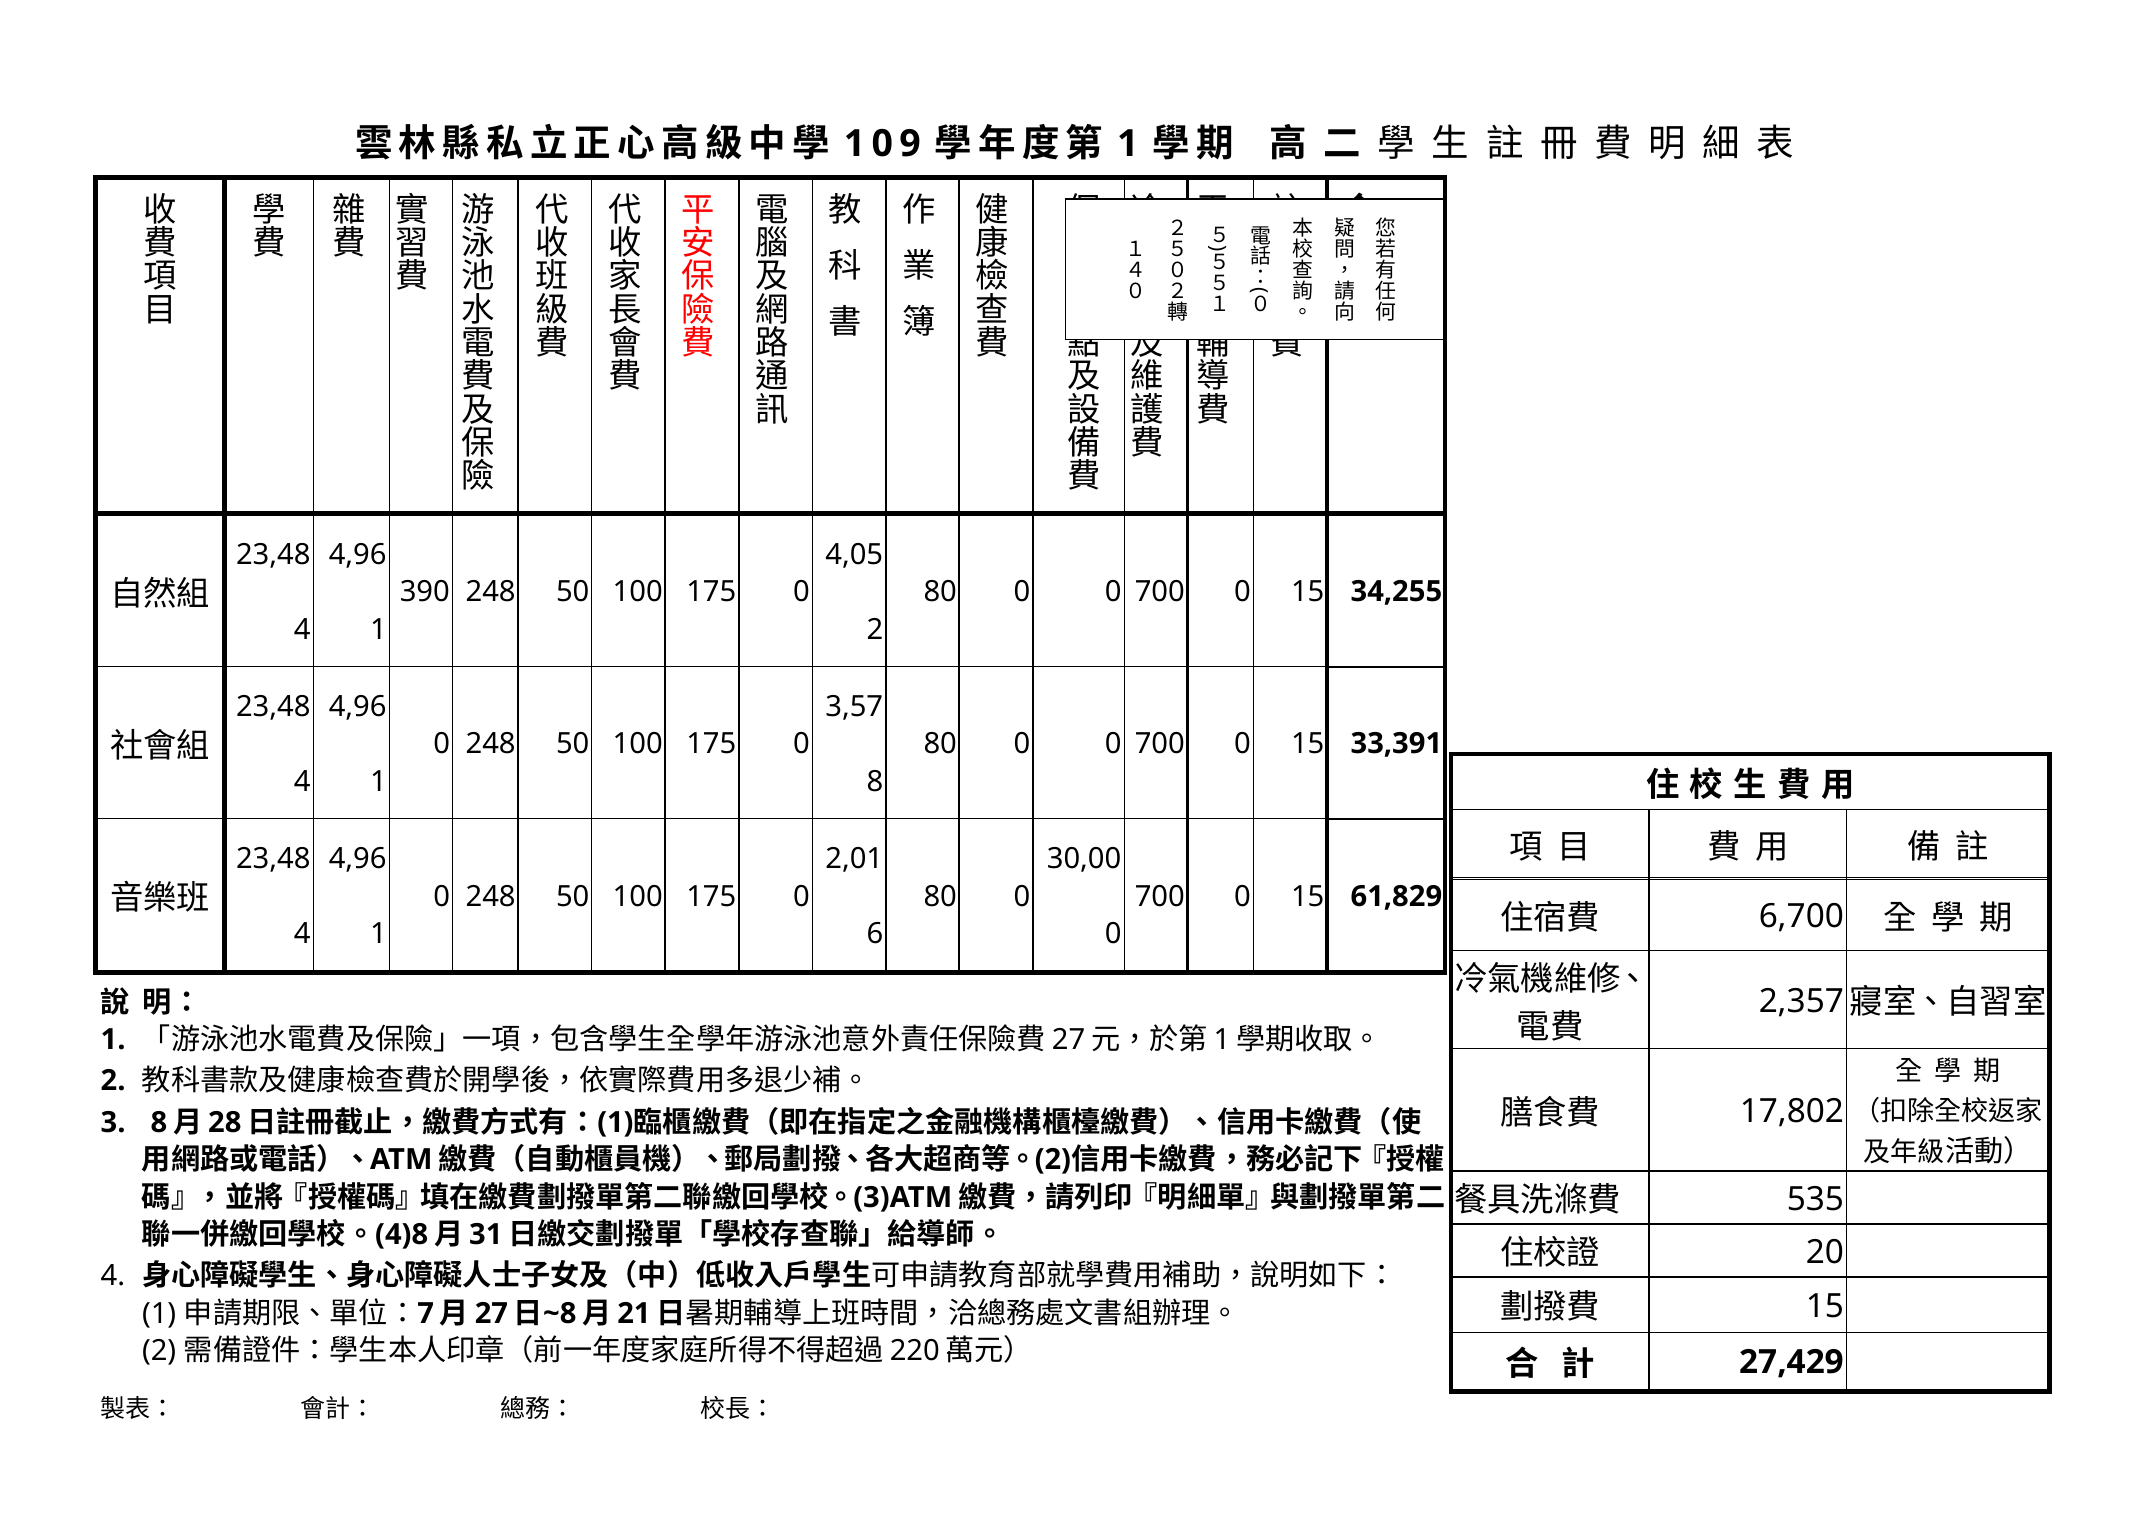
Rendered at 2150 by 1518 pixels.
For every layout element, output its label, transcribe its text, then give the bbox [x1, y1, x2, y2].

table_cell 0 [1189, 516, 1253, 666]
table_header 教 科 書 [813, 180, 885, 511]
list 教科書款及健康檢查費於開學後，依實際費用多退少補。 [100, 1061, 1449, 1098]
table_header 學費 [227, 180, 313, 511]
table_cell 700 [1125, 819, 1186, 970]
table_cell 2,357 [1650, 951, 1846, 1048]
table_header 冷氣使用及維護費 [1125, 340, 1186, 511]
table_header 雜費 [314, 180, 389, 511]
table_cell 0 [390, 819, 452, 970]
table_cell 390 [390, 516, 452, 666]
table_cell 餐具洗滌費 [1453, 1172, 1648, 1223]
table_cell 0 [740, 667, 812, 818]
table_header 冷氣使用及維護費 [1125, 180, 1186, 198]
table_cell 項 目 [1453, 810, 1648, 877]
text 4. 身心障礙學生、身心障礙人士子女及（中）低收入戶學生可申請教育部就學費用補助，說明如下： (1) 申請期限、單位：7月27日~8月21日暑期輔導上班時間，洽總務處文書組辦理。 (2) 需備證件：學生本人印章（前一年度家庭所得不得超過220萬元） [100, 1256, 1449, 1368]
table_header 合 計 [1329, 180, 1443, 198]
table_cell 6,700 [1650, 880, 1846, 950]
table_header 作 業 簿 [887, 180, 958, 511]
table_cell 23,484 [227, 667, 313, 818]
table_cell 80 [887, 667, 958, 818]
table_cell 15 [1254, 667, 1325, 818]
table_cell 248 [453, 516, 517, 666]
table_cell 175 [666, 667, 738, 818]
table_cell 備 註 [1847, 810, 2047, 877]
table_cell 寢室、自習室 [1847, 951, 2047, 1048]
table_cell 248 [453, 819, 517, 970]
table_cell 30,000 [1034, 819, 1124, 970]
table_cell 80 [887, 516, 958, 666]
table_cell 0 [1034, 516, 1124, 666]
table_header 游泳池水電費及保險 [453, 180, 517, 511]
table_cell 50 [519, 667, 591, 818]
table_cell [1847, 1333, 2047, 1389]
table_header 註冊劃撥費 [1254, 340, 1325, 511]
table_cell 2,016 [813, 819, 885, 970]
table_header 電腦及網路通訊 使用費 [740, 180, 812, 511]
table_cell 音樂班 [98, 819, 222, 970]
table_header 平時課業輔導費 [1189, 180, 1253, 198]
table_cell 700 [1125, 667, 1186, 818]
table_cell 50 [519, 819, 591, 970]
table_cell 0 [960, 667, 1032, 818]
table_cell 膳食費 [1453, 1049, 1648, 1170]
table_cell 15 [1650, 1278, 1846, 1331]
table_cell 0 [960, 516, 1032, 666]
table_cell 15 [1254, 516, 1325, 666]
table_cell 248 [453, 667, 517, 818]
table_cell [1847, 1172, 2047, 1223]
subtitle 雲林縣私立正心高級中學109學年度第1學期 高 二 學 生 註 冊 費 明 細 表 [100, 113, 2049, 167]
table_cell 0 [740, 516, 812, 666]
table_cell 175 [666, 819, 738, 970]
table_cell 17,802 [1650, 1049, 1846, 1170]
table_cell 社會組 [98, 667, 222, 818]
table_header 健康檢查費 [960, 180, 1032, 511]
table_cell 100 [592, 516, 664, 666]
table_header 註冊劃撥費 [1254, 180, 1325, 198]
table_cell 27,429 [1650, 1333, 1846, 1389]
table_cell 50 [519, 516, 591, 666]
table_header 收費項目 [98, 180, 222, 511]
table_cell 23,484 [227, 516, 313, 666]
table_header 平時課業輔導費 [1189, 340, 1253, 511]
table_cell 費 用 [1650, 810, 1846, 877]
table_cell 23,484 [227, 819, 313, 970]
table_cell 33,391 [1329, 668, 1443, 818]
table_cell 34,255 [1329, 516, 1443, 666]
table_cell 0 [1189, 667, 1253, 818]
table_cell 535 [1650, 1172, 1846, 1223]
table_cell 劃撥費 [1453, 1278, 1648, 1331]
table_cell 4,052 [813, 516, 885, 666]
table_cell [1847, 1278, 2047, 1331]
table_cell 61,829 [1329, 820, 1443, 970]
table_cell [1847, 1225, 2047, 1276]
table_cell 住校證 [1453, 1225, 1648, 1276]
table_cell 0 [740, 819, 812, 970]
table_cell 冷氣機維修、 電費 [1453, 951, 1648, 1048]
list 8月28日註冊截止，繳費方式有：(1)臨櫃繳費（即在指定之金融機構櫃檯繳費）、信用卡繳費（使用網路或電話）、ATM繳費（自動櫃員機）、郵局劃撥、各大超商等。(2)信用卡繳費，務必記下『授權碼』，並將『授權碼』填在繳費劃撥單第二聯繳回學校。(3)ATM繳費，請列印『明細單』與劃撥單第二聯一併繳回學校。(4)8月31日繳交劃撥單「學校存查聯」給導師。 [100, 1102, 1449, 1252]
table_header 合 計 [1329, 340, 1443, 511]
table_cell 700 [1125, 516, 1186, 666]
table_cell 合 計 [1453, 1333, 1648, 1389]
text 說 明： [100, 982, 1449, 1019]
table_cell 80 [887, 819, 958, 970]
table_header 住校生費用 [1453, 756, 2047, 808]
table_cell 15 [1254, 819, 1325, 970]
list 「游泳池水電費及保險」一項，包含學生全學年游泳池意外責任保險費27元，於第1學期收取。 [100, 1019, 1449, 1057]
table_header 平安保險費 [666, 180, 738, 511]
table_header 實習費 [390, 180, 452, 511]
table_cell 0 [960, 819, 1032, 970]
table_cell 自然組 [98, 516, 222, 666]
table_cell 4,961 [314, 667, 389, 818]
table_cell 20 [1650, 1225, 1846, 1276]
table_cell 3,578 [813, 667, 885, 818]
table_cell 0 [390, 667, 452, 818]
table_cell 全 學 期 [1847, 880, 2047, 950]
table_cell 100 [592, 667, 664, 818]
table_cell 4,961 [314, 516, 389, 666]
table_cell 0 [1034, 667, 1124, 818]
table_cell 175 [666, 516, 738, 666]
table_header 代收班級費 [519, 180, 591, 511]
table_cell 0 [1189, 819, 1253, 970]
table_cell 全 學 期 （扣除全校返家及年級活動） [1847, 1049, 2047, 1170]
table_header 代收家長會費 [592, 180, 664, 511]
table_header 個別課鐘點及設備費 音樂/美術班主副修 [1034, 180, 1124, 511]
table_cell 住宿費 [1453, 880, 1648, 950]
table_cell 100 [592, 819, 664, 970]
table_cell 4,961 [314, 819, 389, 970]
